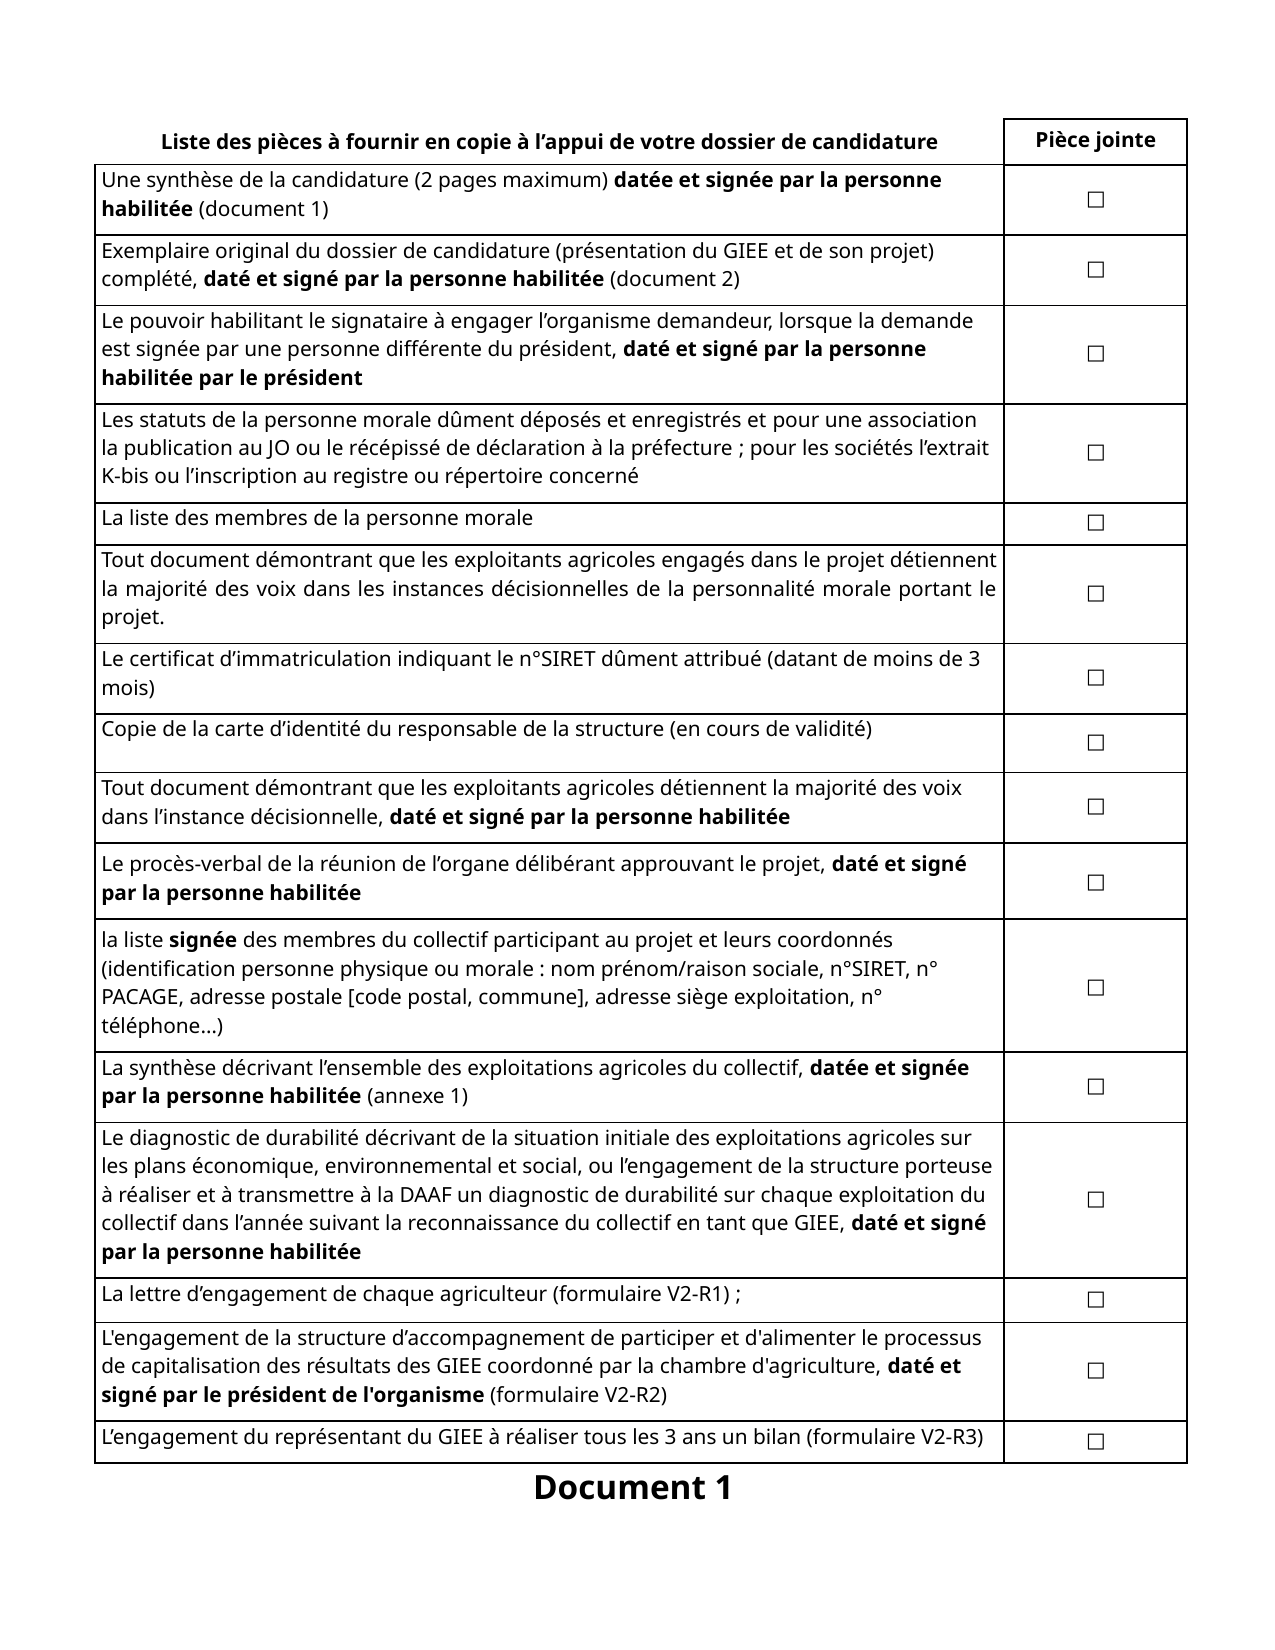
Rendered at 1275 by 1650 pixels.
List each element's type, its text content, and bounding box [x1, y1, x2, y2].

table_cell □ [1005, 546, 1186, 643]
table_cell □ [1005, 504, 1186, 544]
table_cell L'engagement de la structure d’accompagnement de participer et d'alimenter le processus de capitalisation des résultats des GIEE coordonné par la chambre d'agriculture, daté et signé par le président de l'organisme (formulaire V2-R2) [96, 1323, 1003, 1420]
table_cell □ [1005, 920, 1186, 1051]
table_cell Tout document démontrant que les exploitants agricoles engagés dans le projet détiennent la majorité des voix dans les instances décisionnelles de la personnalité morale portant le projet. [96, 546, 1003, 643]
table_cell la liste signée des membres du collectif participant au projet et leurs coordonnés (identification personne physique ou morale : nom prénom/raison sociale, n°SIRET, n° PACAGE, adresse postale [code postal, commune], adresse siège exploitation, n° téléphone…) [96, 920, 1003, 1051]
table_cell Le certificat d’immatriculation indiquant le n°SIRET dûment attribué (datant de moins de 3 mois) [96, 644, 1003, 713]
table_cell □ [1005, 405, 1186, 502]
table_cell □ [1005, 644, 1186, 713]
table_cell □ [1005, 1279, 1186, 1322]
table_cell La lettre d’engagement de chaque agriculteur (formulaire V2-R1) ; [96, 1279, 1003, 1322]
table_cell □ [1005, 773, 1186, 842]
table_cell Copie de la carte d’identité du responsable de la structure (en cours de validité) [96, 715, 1003, 772]
table_cell □ [1005, 1323, 1186, 1420]
table_cell Une synthèse de la candidature (2 pages maximum) datée et signée par la personne habilitée (document 1) [96, 165, 1003, 234]
table_cell Le pouvoir habilitant le signataire à engager l’organisme demandeur, lorsque la demande est signée par une personne différente du président, daté et signé par la personne habilitée par le président [96, 306, 1003, 403]
table_cell L’engagement du représentant du GIEE à réaliser tous les 3 ans un bilan (formulaire V2-R3) [96, 1422, 1003, 1462]
table_cell □ [1005, 844, 1186, 918]
table_cell □ [1005, 1123, 1186, 1277]
table_cell La liste des membres de la personne morale [96, 504, 1003, 544]
text Document 1 [118, 1464, 1157, 1554]
table_cell La synthèse décrivant l’ensemble des exploitations agricoles du collectif, datée et signée par la personne habilitée (annexe 1) [96, 1053, 1003, 1121]
table_cell Exemplaire original du dossier de candidature (présentation du GIEE et de son projet) complété, daté et signé par la personne habilitée (document 2) [96, 236, 1003, 304]
table_cell □ [1005, 1053, 1186, 1121]
table_cell □ [1005, 166, 1186, 234]
table_header Pièce jointe [1005, 120, 1186, 164]
table_cell Les statuts de la personne morale dûment déposés et enregistrés et pour une association la publication au JO ou le récépissé de déclaration à la préfecture ; pour les sociétés l’extrait K-bis ou l’inscription au registre ou répertoire concerné [96, 405, 1003, 502]
table_cell Le diagnostic de durabilité décrivant de la situation initiale des exploitations agricoles sur les plans économique, environnemental et social, ou l’engagement de la structure porteuse à réaliser et à transmettre à la DAAF un diagnostic de durabilité sur chaque exploitation du collectif dans l’année suivant la reconnaissance du collectif en tant que GIEE, daté et signé par la personne habilitée [96, 1123, 1003, 1277]
table_cell □ [1005, 1422, 1186, 1462]
table_header Liste des pièces à fournir en copie à l’appui de votre dossier de candidature [95, 118, 1003, 164]
table_cell □ [1005, 236, 1186, 304]
table_cell Tout document démontrant que les exploitants agricoles détiennent la majorité des voix dans l’instance décisionnelle, daté et signé par la personne habilitée [96, 773, 1003, 842]
table_cell □ [1005, 306, 1186, 403]
table_cell □ [1005, 715, 1186, 772]
table_cell Le procès-verbal de la réunion de l’organe délibérant approuvant le projet, daté et signé par la personne habilitée [96, 844, 1003, 918]
